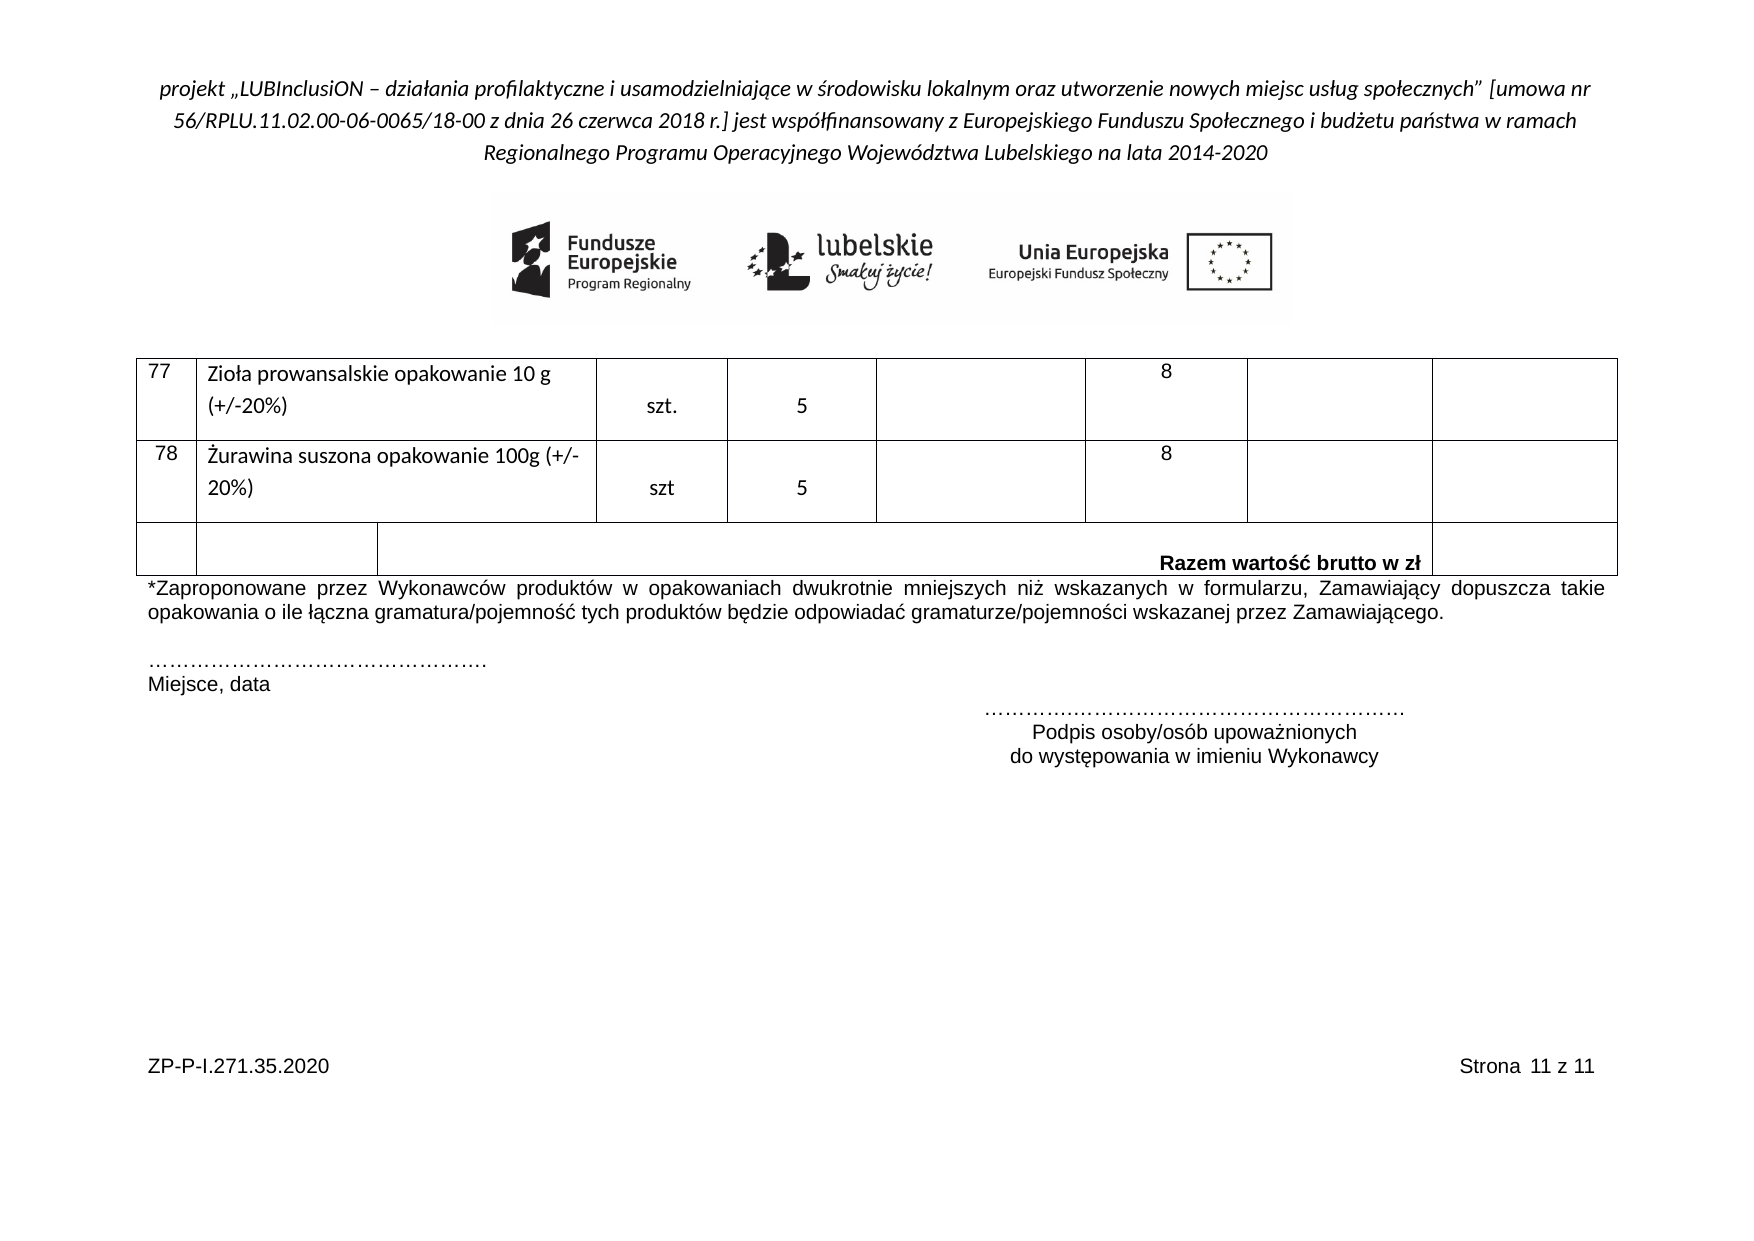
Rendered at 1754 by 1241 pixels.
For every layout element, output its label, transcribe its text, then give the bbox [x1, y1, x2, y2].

table_cell 78 [137, 441, 196, 522]
table_cell Zioła prowansalskie opakowanie 10 g (+/-20%) [197, 359, 596, 440]
table_cell szt. [597, 359, 727, 440]
table_cell szt [597, 441, 727, 522]
table_cell [877, 359, 1085, 440]
table_cell [877, 441, 1085, 522]
table_cell Razem wartość brutto w zł [378, 523, 1432, 575]
table_cell Żurawina suszona opakowanie 100g (+/-20%) [197, 441, 596, 522]
table_cell 8 [1086, 441, 1247, 522]
table_cell 5 [728, 441, 876, 522]
table_cell [1433, 441, 1617, 522]
text …………………………………………. [148, 648, 1606, 672]
text Miejsce, data [148, 672, 1606, 696]
table_cell [137, 523, 196, 575]
table_cell [1248, 441, 1432, 522]
text Podpis osoby/osób upoważnionych [783, 720, 1606, 744]
picture [491, 193, 1292, 324]
text do występowania w imieniu Wykonawcy [783, 744, 1606, 768]
table_cell 77 [137, 359, 196, 440]
table_cell [1248, 359, 1432, 440]
text *Zaproponowane przez Wykonawców produktów w opakowaniach dwukrotnie mniejszych niż wskazanych w formularzu, Zamawiający dopuszcza takie opakowania o ile łączna gramatura/pojemność tych produktów będzie odpowiadać gramaturze/pojemności wskazanej przez Zamawiającego. [148, 576, 1606, 624]
table_cell [1433, 523, 1617, 575]
table_cell [1433, 359, 1617, 440]
table_cell [197, 523, 377, 575]
table_cell 8 [1086, 359, 1247, 440]
table_cell 5 [728, 359, 876, 440]
text ………….………………………………………… [783, 696, 1606, 720]
